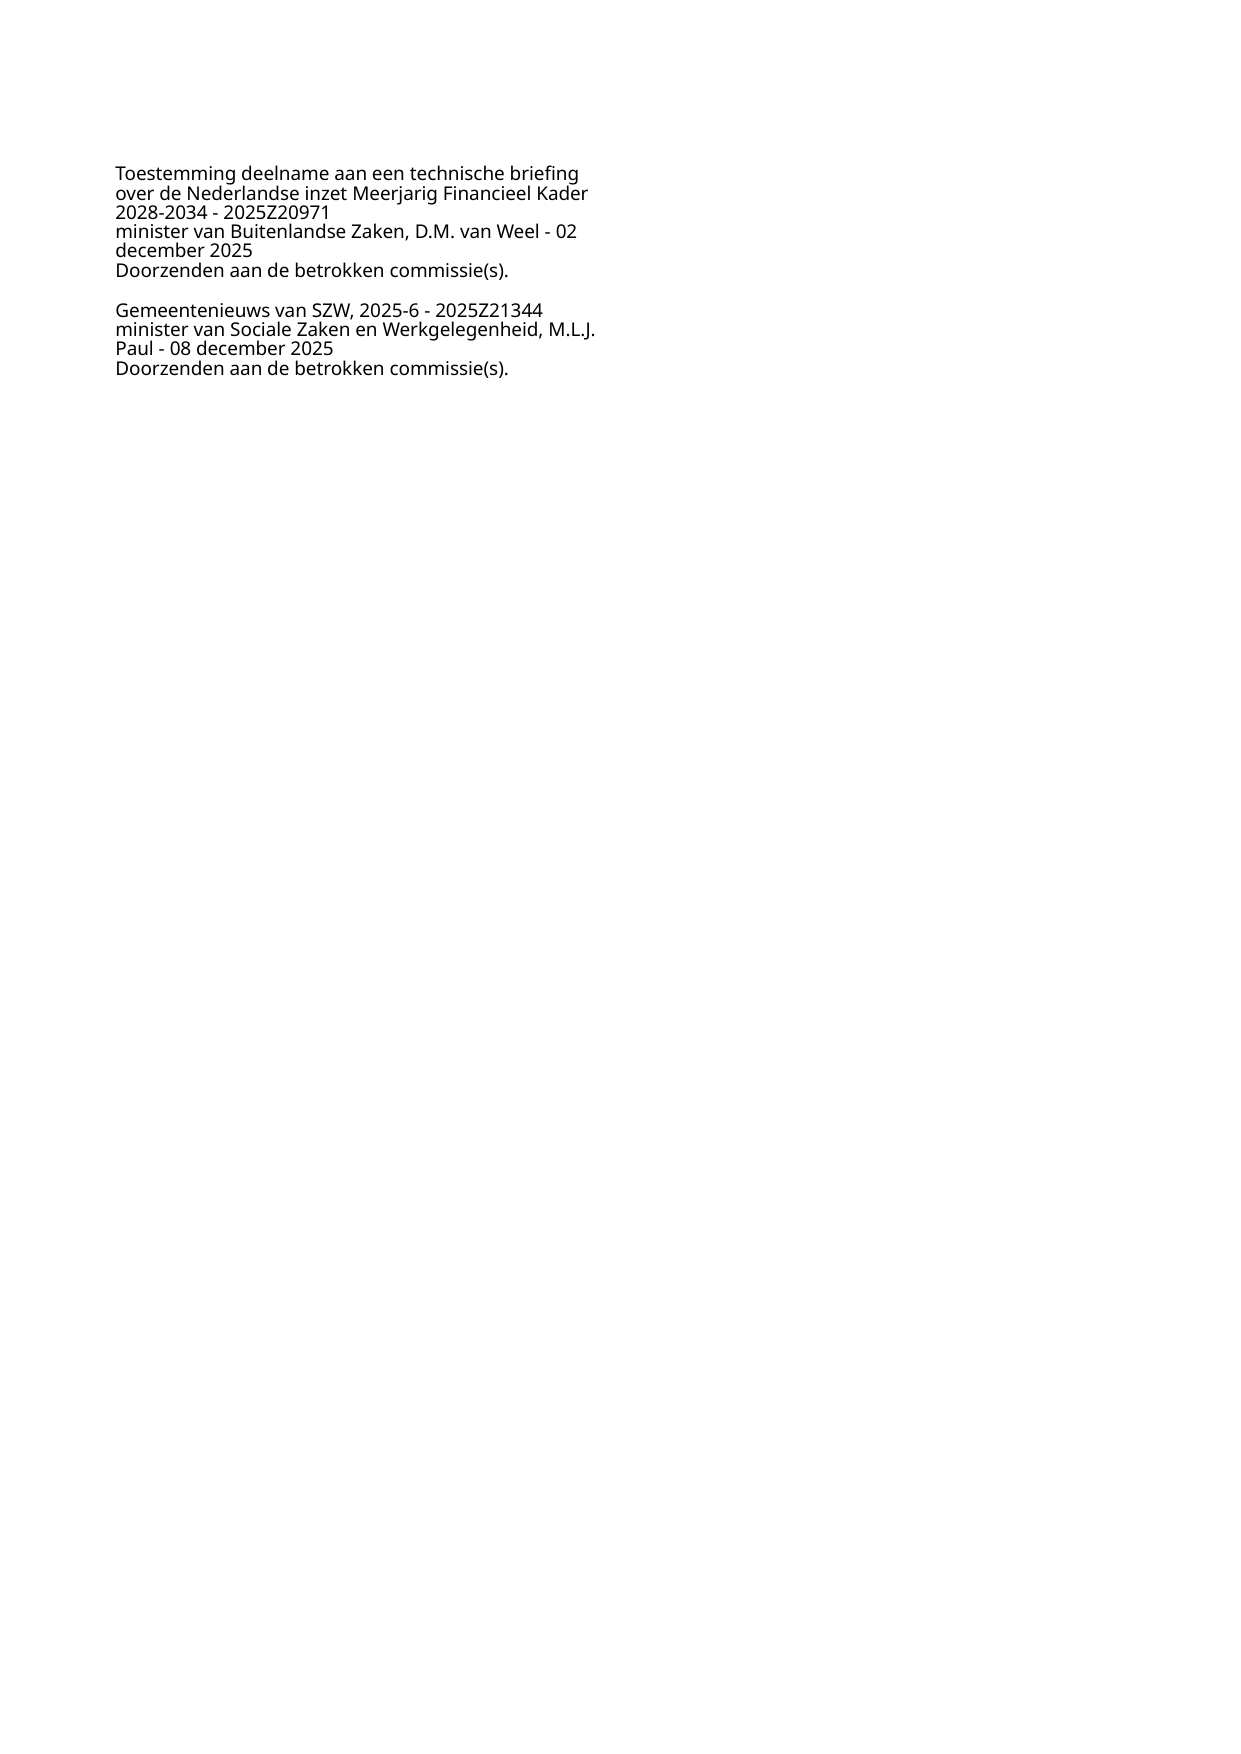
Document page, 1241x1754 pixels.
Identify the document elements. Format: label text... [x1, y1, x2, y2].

text minister van Sociale Zaken en Werkgelegenheid, M.L.J. Paul - 08 december 2025 [115, 321, 605, 359]
text Gemeentenieuws van SZW, 2025-6 - 2025Z21344 [115, 302, 605, 321]
text minister van Buitenlandse Zaken, D.M. van Weel - 02 december 2025 [115, 223, 605, 262]
text Doorzenden aan de betrokken commissie(s). [115, 262, 605, 281]
text Toestemming deelname aan een technische briefing over de Nederlandse inzet Meerjarig Financieel Kader 2028-2034 - 2025Z20971 [115, 165, 605, 223]
text Doorzenden aan de betrokken commissie(s). [115, 359, 605, 379]
